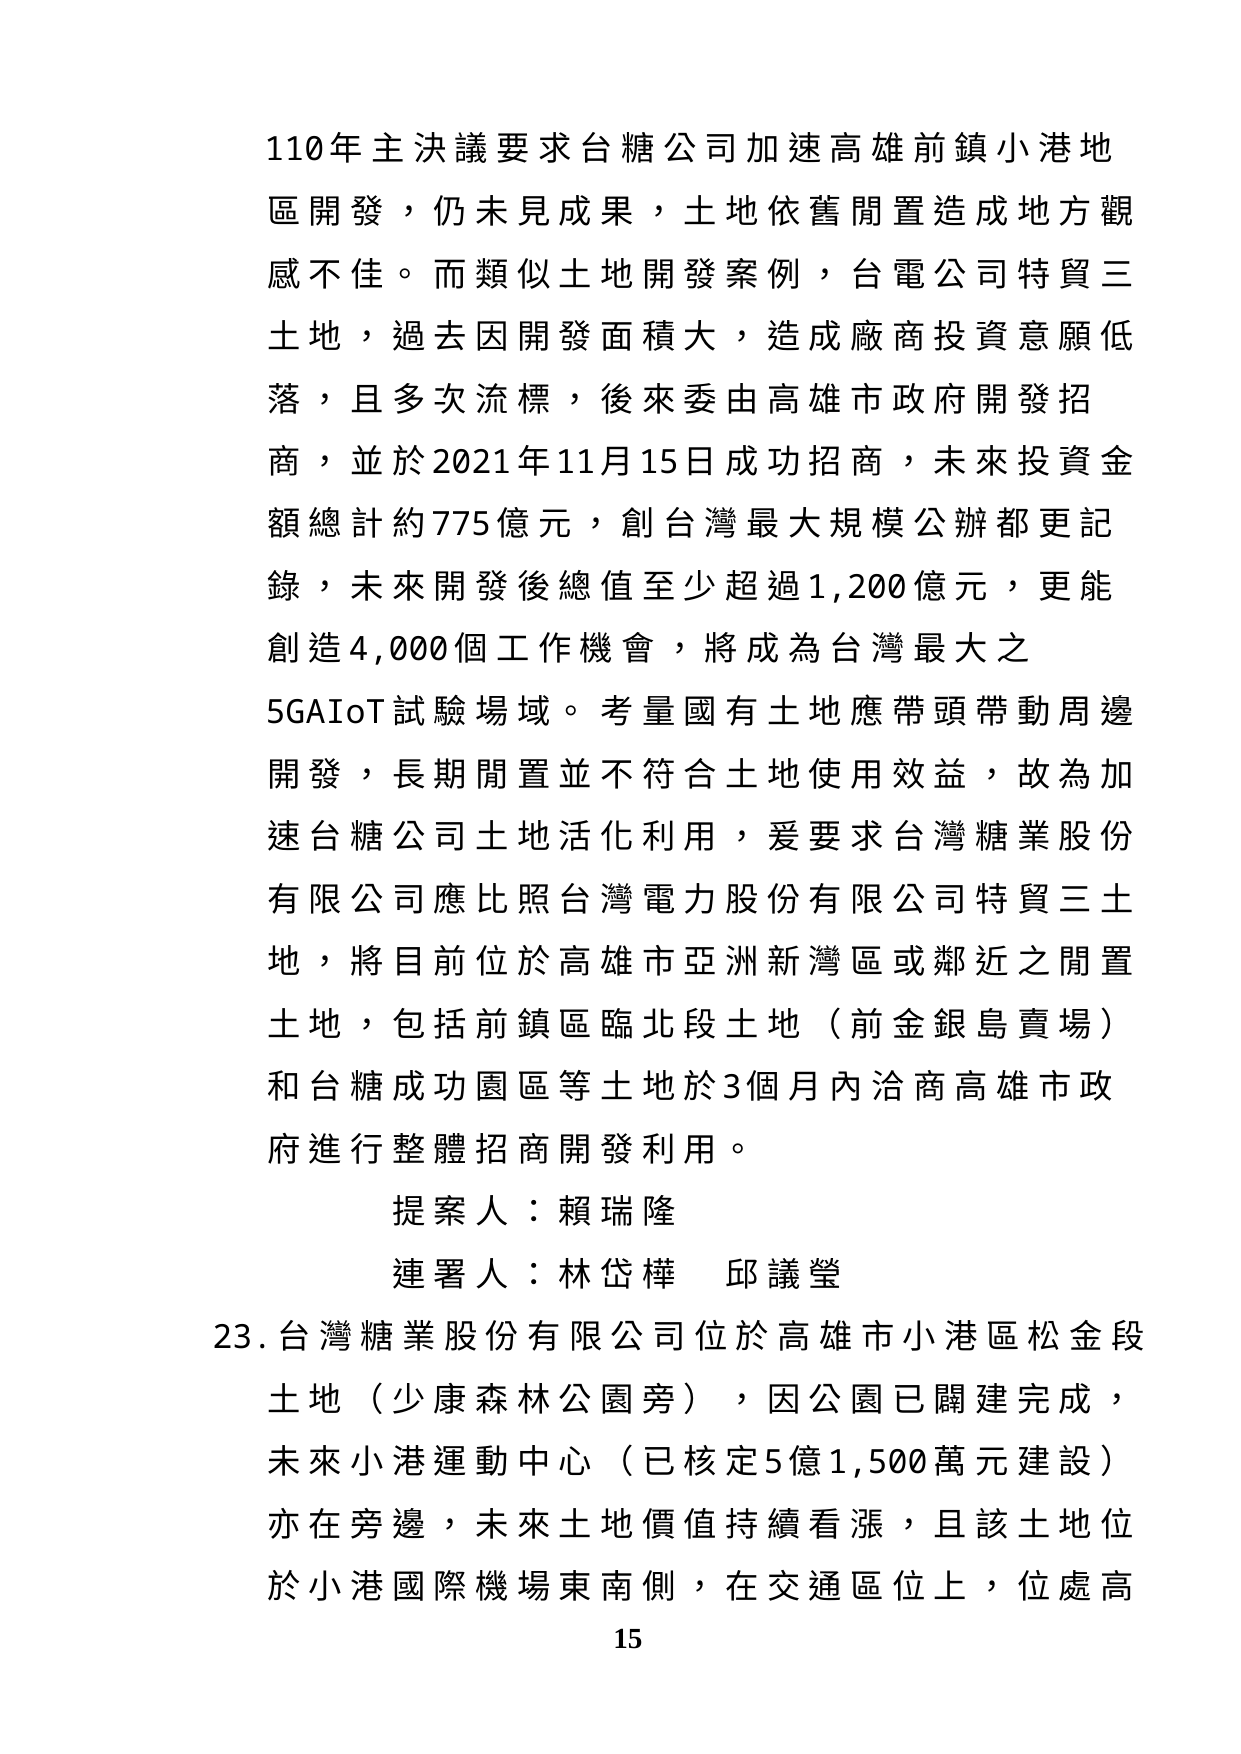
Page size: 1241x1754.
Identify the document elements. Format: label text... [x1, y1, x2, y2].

text 110年主決議要求台糖公司加速高雄前鎮小港地區開發，仍未見成果，土地依舊閒置造成地方觀感不佳。而類似土地開發案例，台電公司特貿三土地，過去因開發面積大，造成廠商投資意願低落，且多次流標，後來委由高雄市政府開發招商，並於2021年11月15日成功招商，未來投資金額總計約775億元，創台灣最大規模公辦都更記錄，未來開發後總值至少超過1,200億元，更能創造4,000個工作機會，將成為台灣最大之5GAIoT試驗場域。考量國有土地應帶頭帶動周邊開發，長期閒置並不符合土地使用效益，故為加速台糖公司土地活化利用，爰要求台灣糖業股份有限公司應比照台灣電力股份有限公司特貿三土地，將目前位於高雄市亞洲新灣區或鄰近之閒置土地，包括前鎮區臨北段土地（前金銀島賣場）和台糖成功園區等土地於3個月內洽商高雄市政府進行整體招商開發利用。 [211, 105, 1148, 1167]
text 提案人：賴瑞隆 [211, 1167, 1148, 1230]
text 23.台灣糖業股份有限公司位於高雄市小港區松金段土地（少康森林公園旁），因公園已闢建完成，未來小港運動中心（已核定5億1,500萬元建設）亦在旁邊，未來土地價值持續看漲，且該土地位於小港國際機場東南側，在交通區位上，位處高 [211, 1292, 1148, 1605]
text 連署人：林岱樺 邱議瑩 [124, 1230, 1148, 1292]
